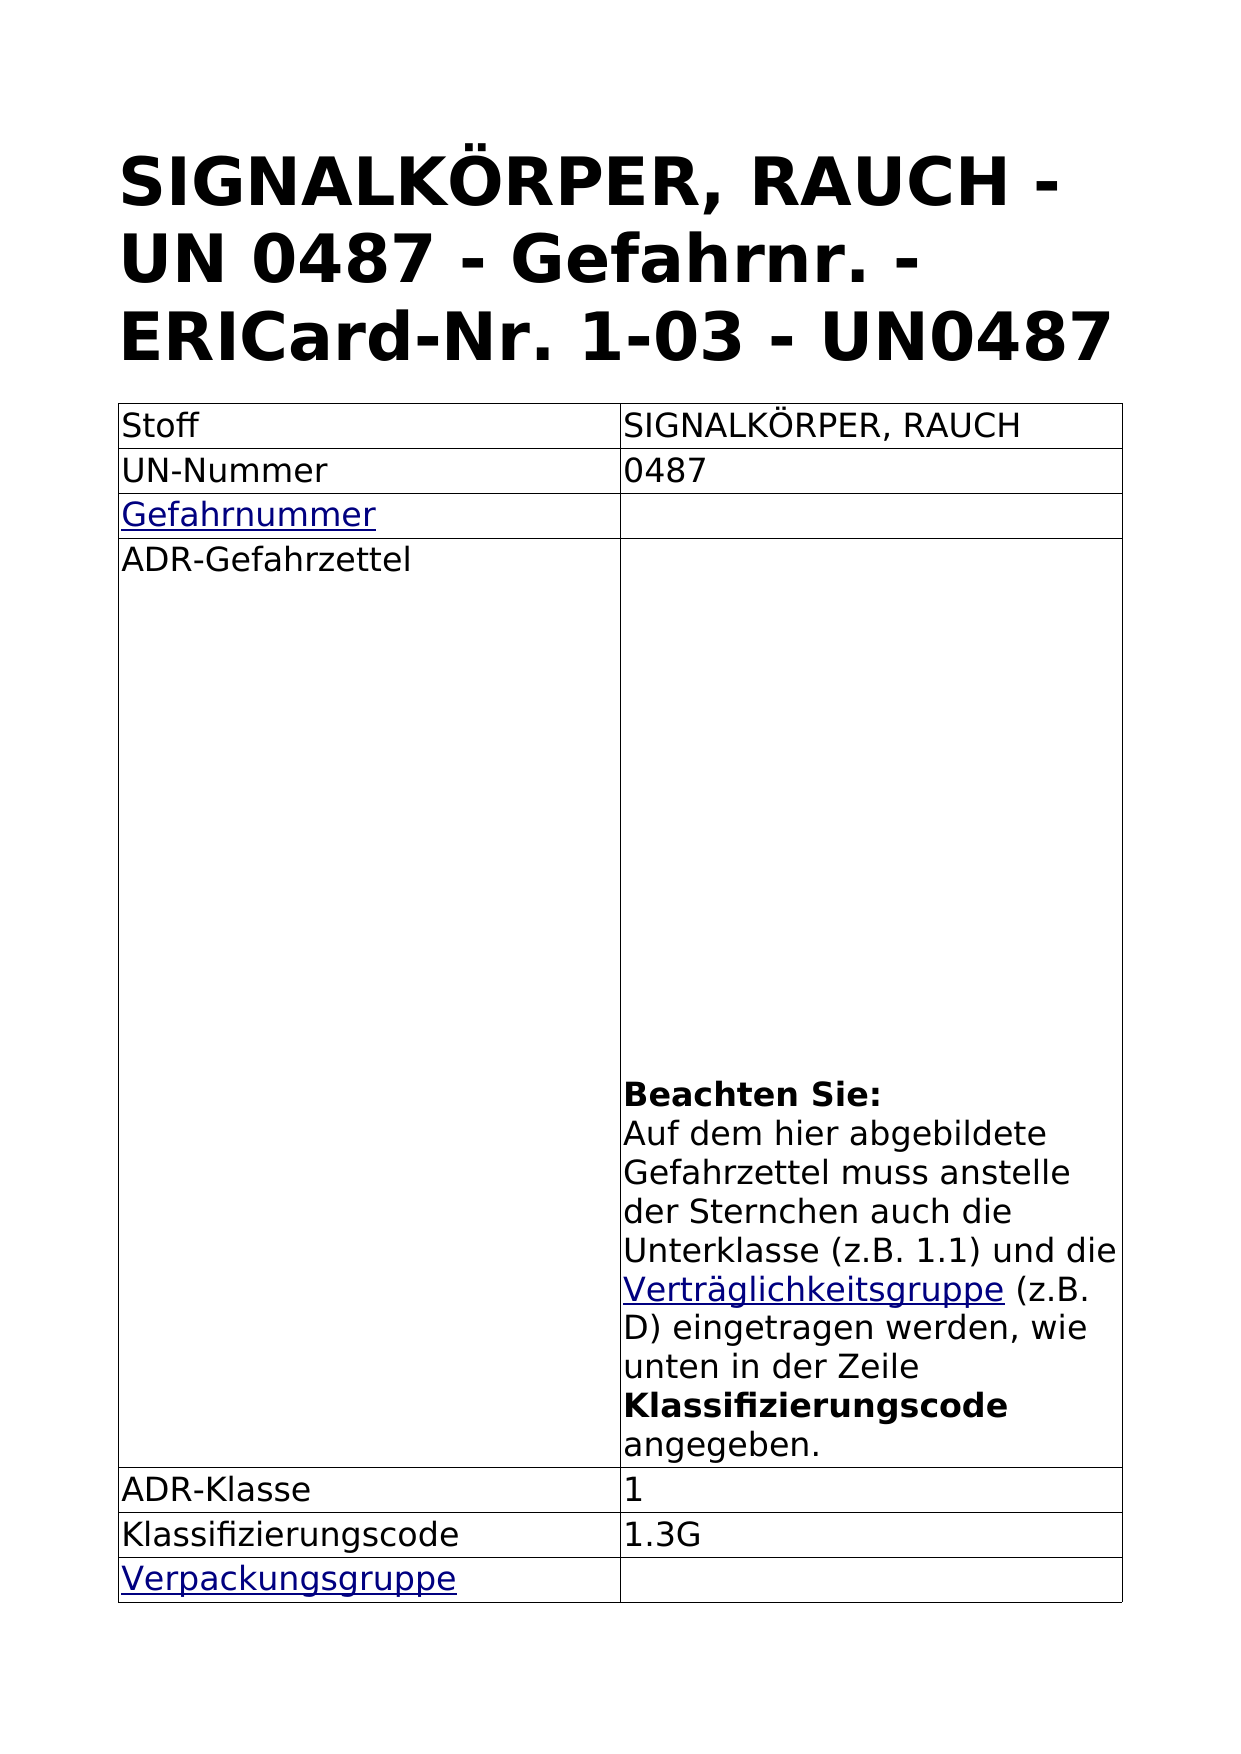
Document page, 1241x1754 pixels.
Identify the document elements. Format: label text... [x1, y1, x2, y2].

table_cell [621, 1558, 1122, 1602]
table_cell Gefahrnummer [119, 494, 620, 538]
table_cell 0487 [621, 449, 1122, 493]
table_header SIGNALKÖRPER, RAUCH [621, 404, 1122, 448]
table_header Stoff [119, 404, 620, 448]
subtitle SIGNALKÖRPER, RAUCH - UN 0487 - Gefahrnr. - ERICard-Nr. 1-03 - UN0487 [118, 143, 1122, 376]
table_cell UN-Nummer [119, 449, 620, 493]
table_cell Verpackungsgruppe [119, 1558, 620, 1602]
table_cell [621, 494, 1122, 538]
table_cell 1.3G [621, 1513, 1122, 1557]
table_cell Klassifizierungscode [119, 1513, 620, 1557]
table_cell ADR-Gefahrzettel [119, 539, 620, 1467]
table_cell ADR-Klasse [119, 1468, 620, 1512]
table_cell 1 [621, 1468, 1122, 1512]
table_cell Beachten Sie: Auf dem hier abgebildete Gefahrzettel muss anstelle der Sternchen auch die Unterklasse (z.B. 1.1) und die Verträglichkeitsgruppe (z.B. D) eingetragen werden, wie unten in der Zeile Klassifizierungscode angegeben. [621, 539, 1122, 1467]
